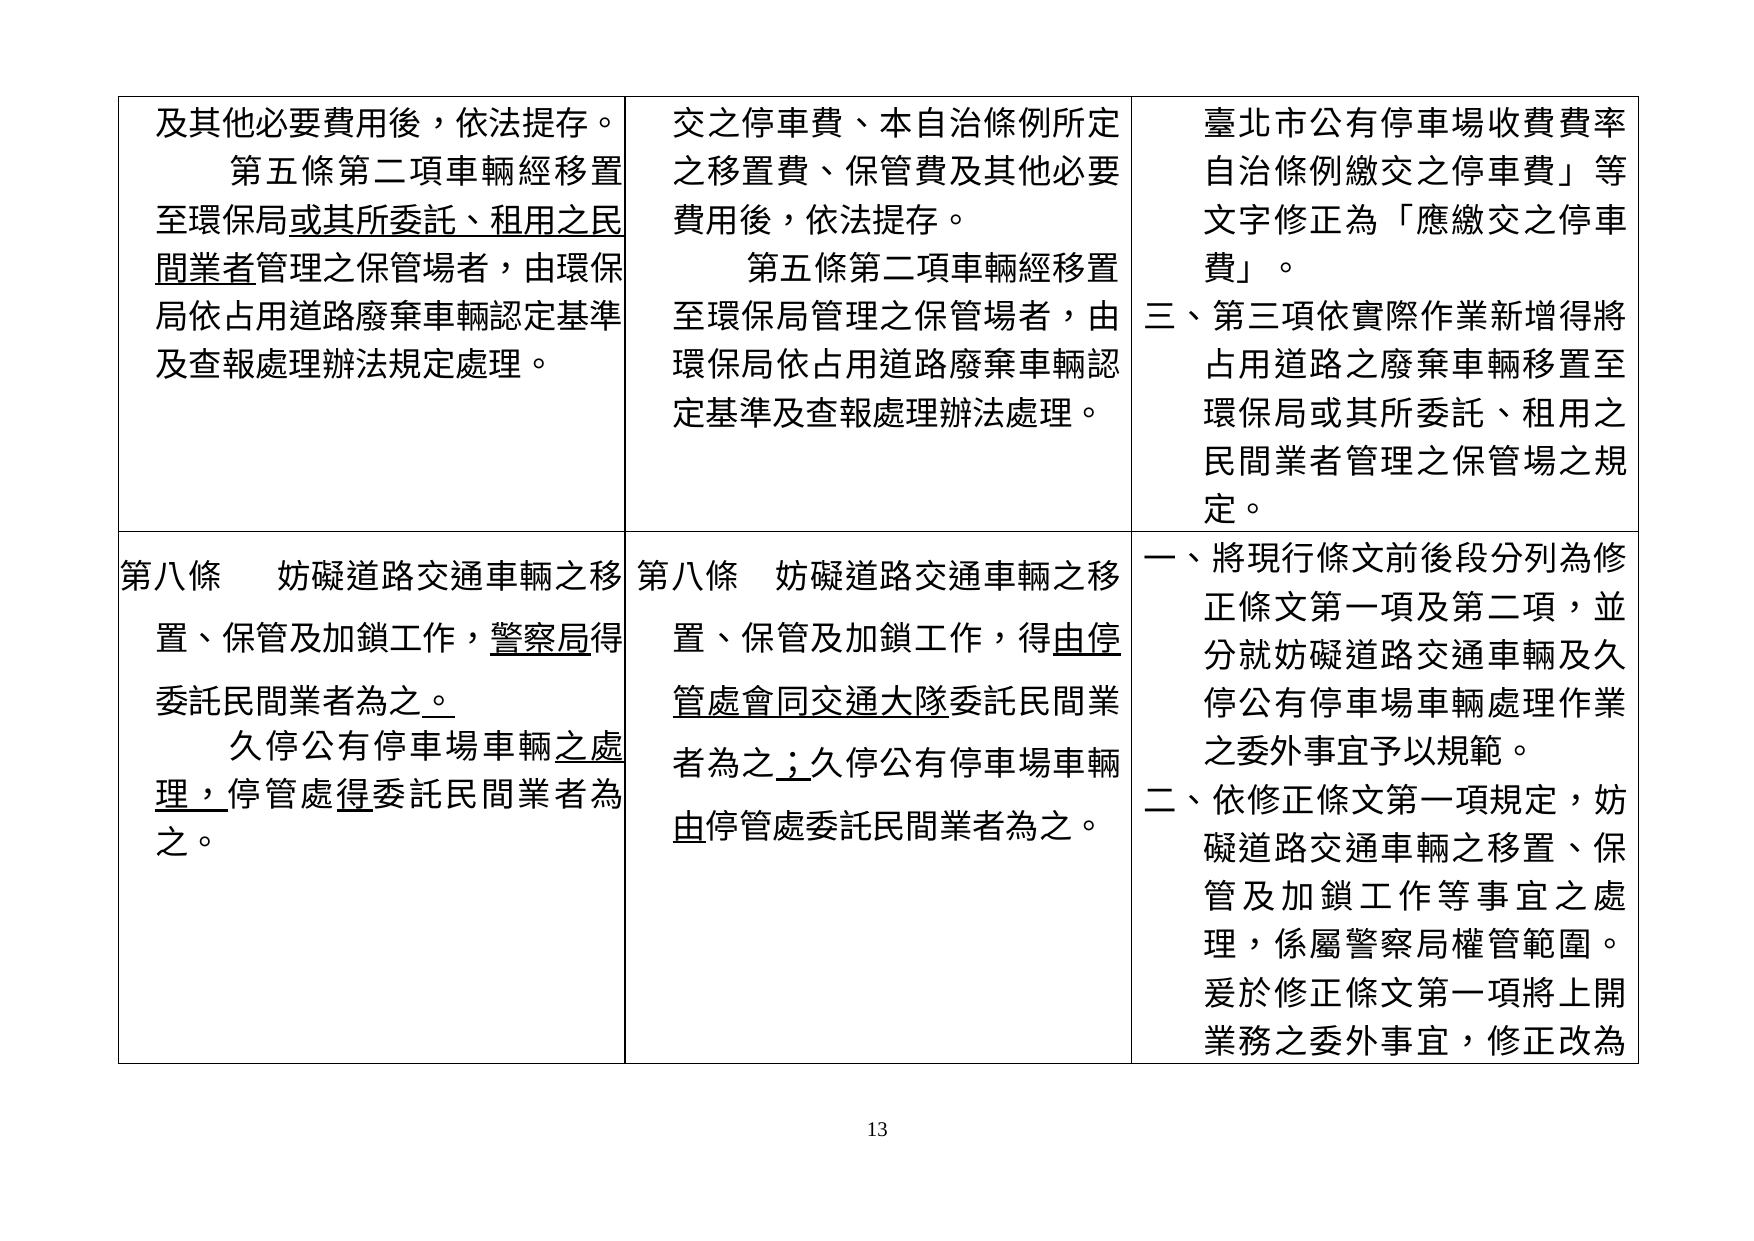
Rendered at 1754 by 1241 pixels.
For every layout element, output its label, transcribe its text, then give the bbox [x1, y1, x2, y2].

table_cell 及其他必要費用後，依法提存。 第五條第二項車輛經移置至環保局或其所委託、租用之民間業者管理之保管場者，由環保局依占用道路廢棄車輛認定基準及查報處理辦法規定處理。 [119, 97, 624, 531]
table_cell 第八條 妨礙道路交通車輛之移置、保管及加鎖工作，得由停管處會同交通大隊委託民間業者為之；久停公有停車場車輛由停管處委託民間業者為之。 [626, 532, 1131, 1063]
table_cell 臺北市公有停車場收費費率自治條例繳交之停車費」等文字修正為「應繳交之停車費」。 三、第三項依實際作業新增得將占用道路之廢棄車輛移置至環保局或其所委託、租用之民間業者管理之保管場之規定。 [1132, 97, 1638, 531]
table_cell 交之停車費、本自治條例所定之移置費、保管費及其他必要費用後，依法提存。 第五條第二項車輛經移置至環保局管理之保管場者，由環保局依占用道路廢棄車輛認定基準及查報處理辦法處理。 [626, 97, 1131, 531]
table_cell 一、將現行條文前後段分列為修正條文第一項及第二項，並分就妨礙道路交通車輛及久停公有停車場車輛處理作業之委外事宜予以規範。 二、依修正條文第一項規定，妨礙道路交通車輛之移置、保管及加鎖工作等事宜之處理，係屬警察局權管範圍。爰於修正條文第一項將上開業務之委外事宜，修正改為 [1132, 532, 1638, 1063]
table_cell 第八條 妨礙道路交通車輛之移置、保管及加鎖工作，警察局得委託民間業者為之。 久停公有停車場車輛之處理，停管處得委託民間業者為之。 [119, 532, 624, 1063]
